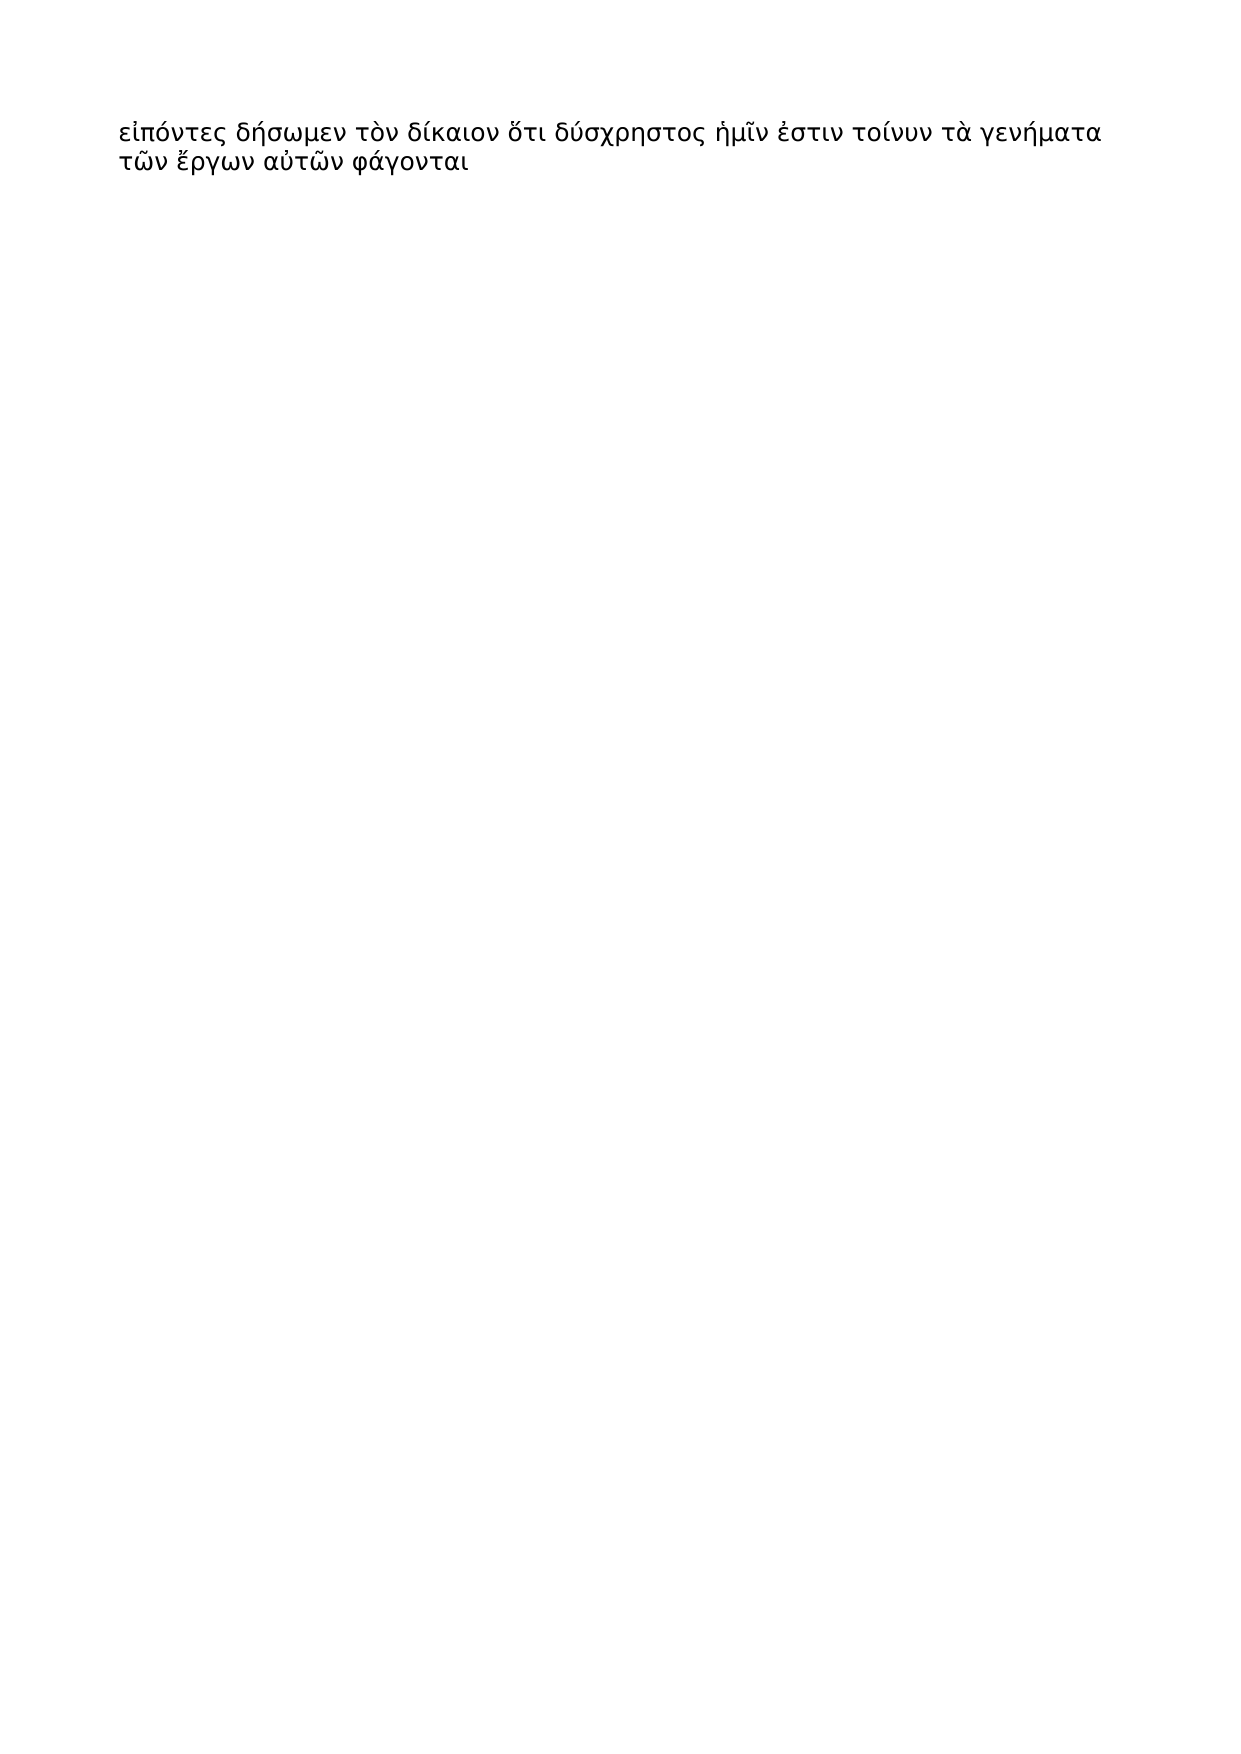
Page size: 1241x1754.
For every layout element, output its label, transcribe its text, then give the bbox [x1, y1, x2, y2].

text εἰπόντες δήσωμεν τὸν δίκαιον ὅτι δύσχρηστος ἡμῖν ἐστιν τοίνυν τὰ γενήματα τῶν ἔργων αὐτῶν φάγονται [118, 118, 1122, 176]
